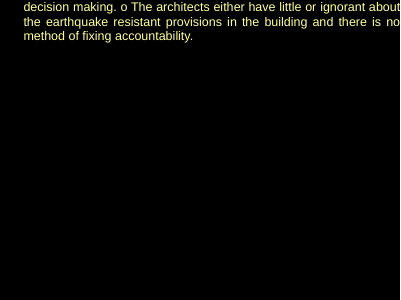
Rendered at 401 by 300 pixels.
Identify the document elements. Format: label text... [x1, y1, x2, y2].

list decision making. o The architects either have little or ignorant about the earthquake resistant provisions in the building and there is no method of fixing accountability. [9, 0, 400, 43]
